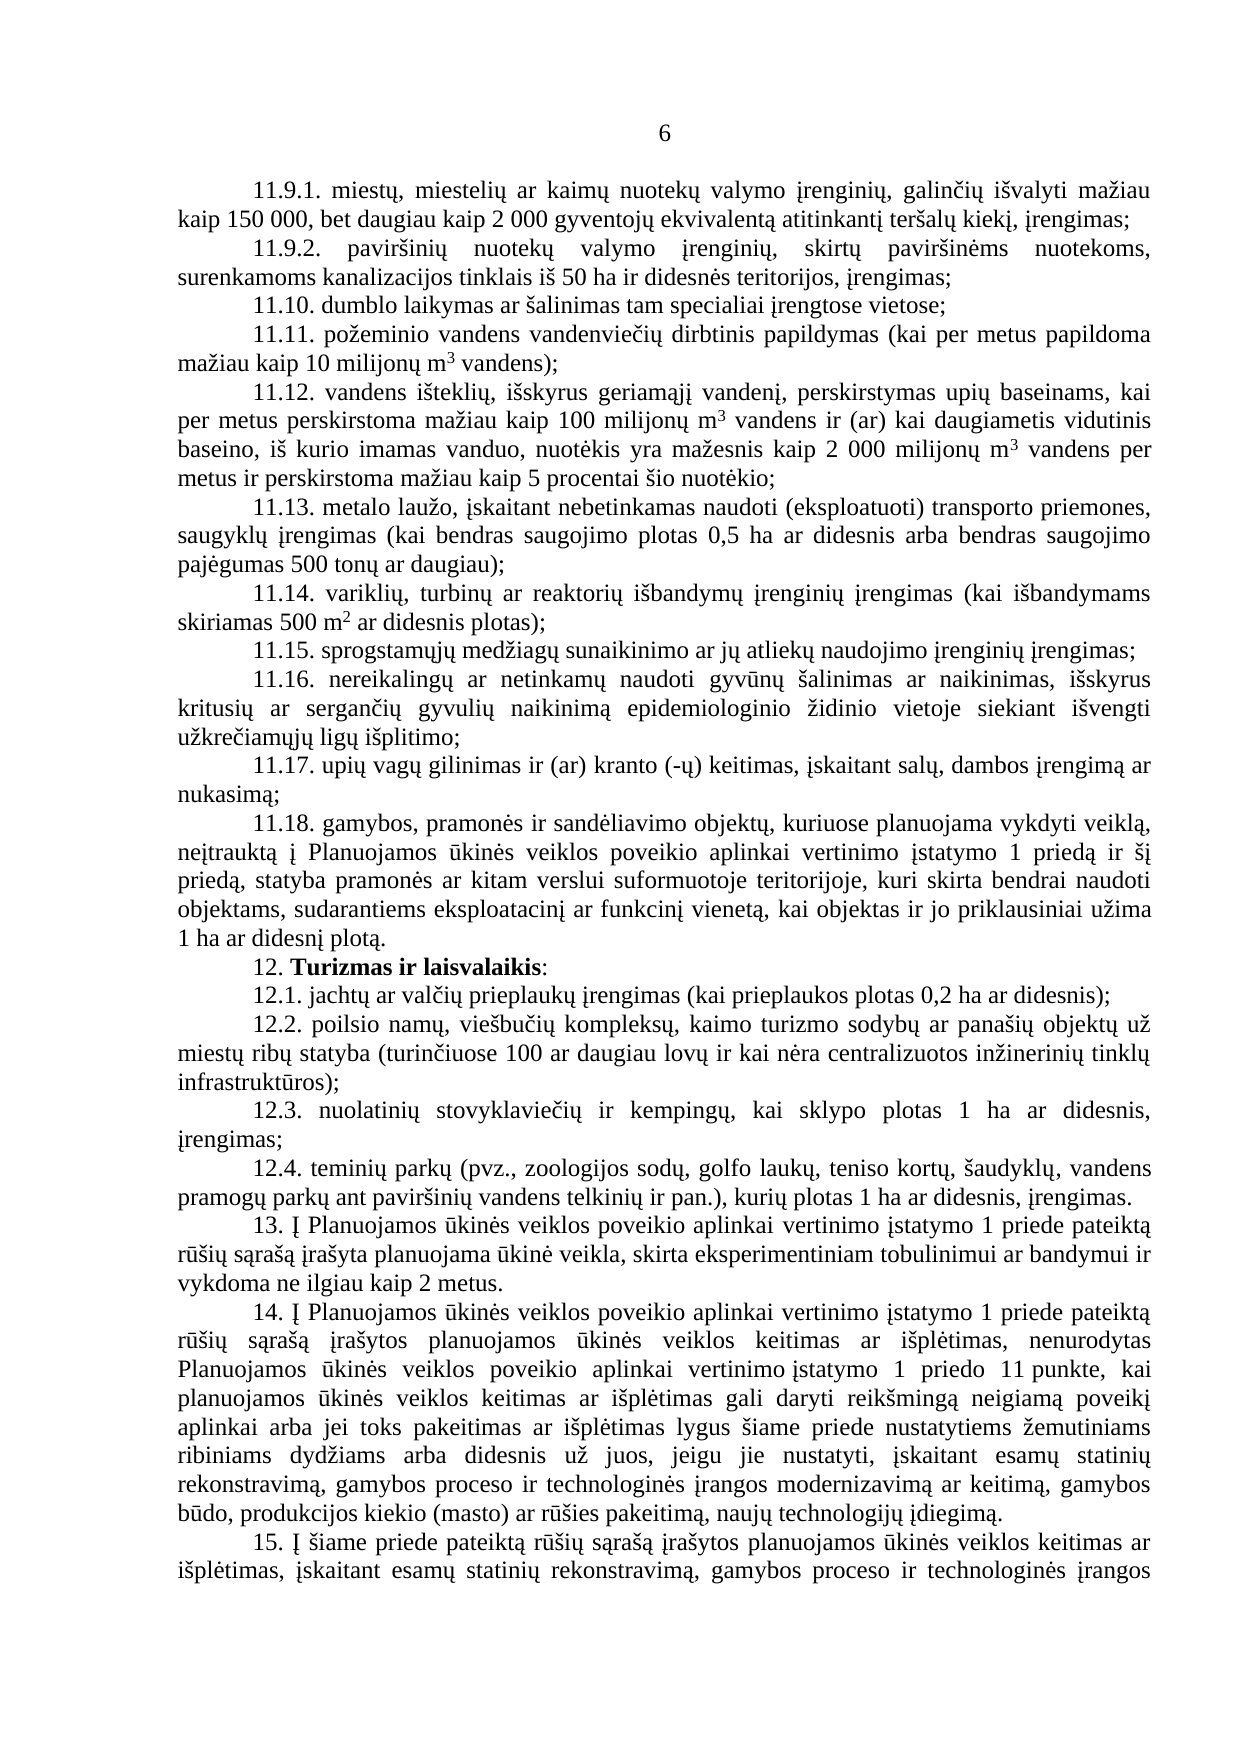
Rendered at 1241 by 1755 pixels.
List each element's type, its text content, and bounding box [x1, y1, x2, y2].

text 12.1. jachtų ar valčių prieplaukų įrengimas (kai prieplaukos plotas 0,2 ha ar didesnis); [177, 981, 1152, 1009]
text 11.10. dumblo laikymas ar šalinimas tam specialiai įrengtose vietose; [177, 291, 1152, 319]
text 11.13. metalo laužo, įskaitant nebetinkamas naudoti (eksploatuoti) transporto priemones, saugyklų įrengimas (kai bendras saugojimo plotas 0,5 ha ar didesnis arba bendras saugojimo pajėgumas 500 tonų ar daugiau); [177, 492, 1152, 578]
text 11.16. nereikalingų ar netinkamų naudoti gyvūnų šalinimas ar naikinimas, išskyrus kritusių ar sergančių gyvulių naikinimą epidemiologinio židinio vietoje siekiant išvengti užkrečiamųjų ligų išplitimo; [177, 664, 1152, 751]
text 12.3. nuolatinių stovyklaviečių ir kempingų, kai sklypo plotas 1 ha ar didesnis, įrengimas; [177, 1096, 1152, 1153]
text 11.14. variklių, turbinų ar reaktorių išbandymų įrenginių įrengimas (kai išbandymams skiriamas 500 m2 ar didesnis plotas); [177, 578, 1152, 636]
text 11.18. gamybos, pramonės ir sandėliavimo objektų, kuriuose planuojama vykdyti veiklą, neįtrauktą į Planuojamos ūkinės veiklos poveikio aplinkai vertinimo įstatymo 1 priedą ir šį priedą, statyba pramonės ar kitam verslui suformuotoje teritorijoje, kuri skirta bendrai naudoti objektams, sudarantiems eksploatacinį ar funkcinį vienetą, kai objektas ir jo priklausiniai užima 1 ha ar didesnį plotą. [177, 808, 1152, 952]
text 11.17. upių vagų gilinimas ir (ar) kranto (-ų) keitimas, įskaitant salų, dambos įrengimą ar nukasimą; [177, 751, 1152, 808]
text 15. Į šiame priede pateiktą rūšių sąrašą įrašytos planuojamos ūkinės veiklos keitimas ar išplėtimas, įskaitant esamų statinių rekonstravimą, gamybos proceso ir technologinės įrangos [177, 1527, 1152, 1584]
text 11.12. vandens išteklių, išskyrus geriamąjį vandenį, perskirstymas upių baseinams, kai per metus perskirstoma mažiau kaip 100 milijonų m3 vandens ir (ar) kai daugiametis vidutinis baseino, iš kurio imamas vanduo, nuotėkis yra mažesnis kaip 2 000 milijonų m3 vandens per metus ir perskirstoma mažiau kaip 5 procentai šio nuotėkio; [177, 377, 1152, 492]
text 11.9.2. paviršinių nuotekų valymo įrenginių, skirtų paviršinėms nuotekoms, surenkamoms kanalizacijos tinklais iš 50 ha ir didesnės teritorijos, įrengimas; [177, 233, 1152, 291]
text 12.4. teminių parkų (pvz., zoologijos sodų, golfo laukų, teniso kortų, šaudyklų, vandens pramogų parkų ant paviršinių vandens telkinių ir pan.), kurių plotas 1 ha ar didesnis, įrengimas. [177, 1153, 1152, 1211]
text 11.11. požeminio vandens vandenviečių dirbtinis papildymas (kai per metus papildoma mažiau kaip 10 milijonų m3 vandens); [177, 319, 1152, 377]
text 14. Į Planuojamos ūkinės veiklos poveikio aplinkai vertinimo įstatymo 1 priede pateiktą rūšių sąrašą įrašytos planuojamos ūkinės veiklos keitimas ar išplėtimas, nenurodytas Planuojamos ūkinės veiklos poveikio aplinkai vertinimo įstatymo 1 priedo 11 punkte, kai planuojamos ūkinės veiklos keitimas ar išplėtimas gali daryti reikšmingą neigiamą poveikį aplinkai arba jei toks pakeitimas ar išplėtimas lygus šiame priede nustatytiems žemutiniams ribiniams dydžiams arba didesnis už juos, jeigu jie nustatyti, įskaitant esamų statinių rekonstravimą, gamybos proceso ir technologinės įrangos modernizavimą ar keitimą, gamybos būdo, produkcijos kiekio (masto) ar rūšies pakeitimą, naujų technologijų įdiegimą. [177, 1297, 1152, 1527]
text 11.15. sprogstamųjų medžiagų sunaikinimo ar jų atliekų naudojimo įrenginių įrengimas; [177, 636, 1152, 664]
text 11.9.1. miestų, miestelių ar kaimų nuotekų valymo įrenginių, galinčių išvalyti mažiau kaip 150 000, bet daugiau kaip 2 000 gyventojų ekvivalentą atitinkantį teršalų kiekį, įrengimas; [177, 176, 1152, 233]
text 13. Į Planuojamos ūkinės veiklos poveikio aplinkai vertinimo įstatymo 1 priede pateiktą rūšių sąrašą įrašyta planuojama ūkinė veikla, skirta eksperimentiniam tobulinimui ar bandymui ir vykdoma ne ilgiau kaip 2 metus. [177, 1211, 1152, 1297]
text 12. Turizmas ir laisvalaikis: [177, 952, 1152, 981]
text 12.2. poilsio namų, viešbučių kompleksų, kaimo turizmo sodybų ar panašių objektų už miestų ribų statyba (turinčiuose 100 ar daugiau lovų ir kai nėra centralizuotos inžinerinių tinklų infrastruktūros); [177, 1009, 1152, 1096]
